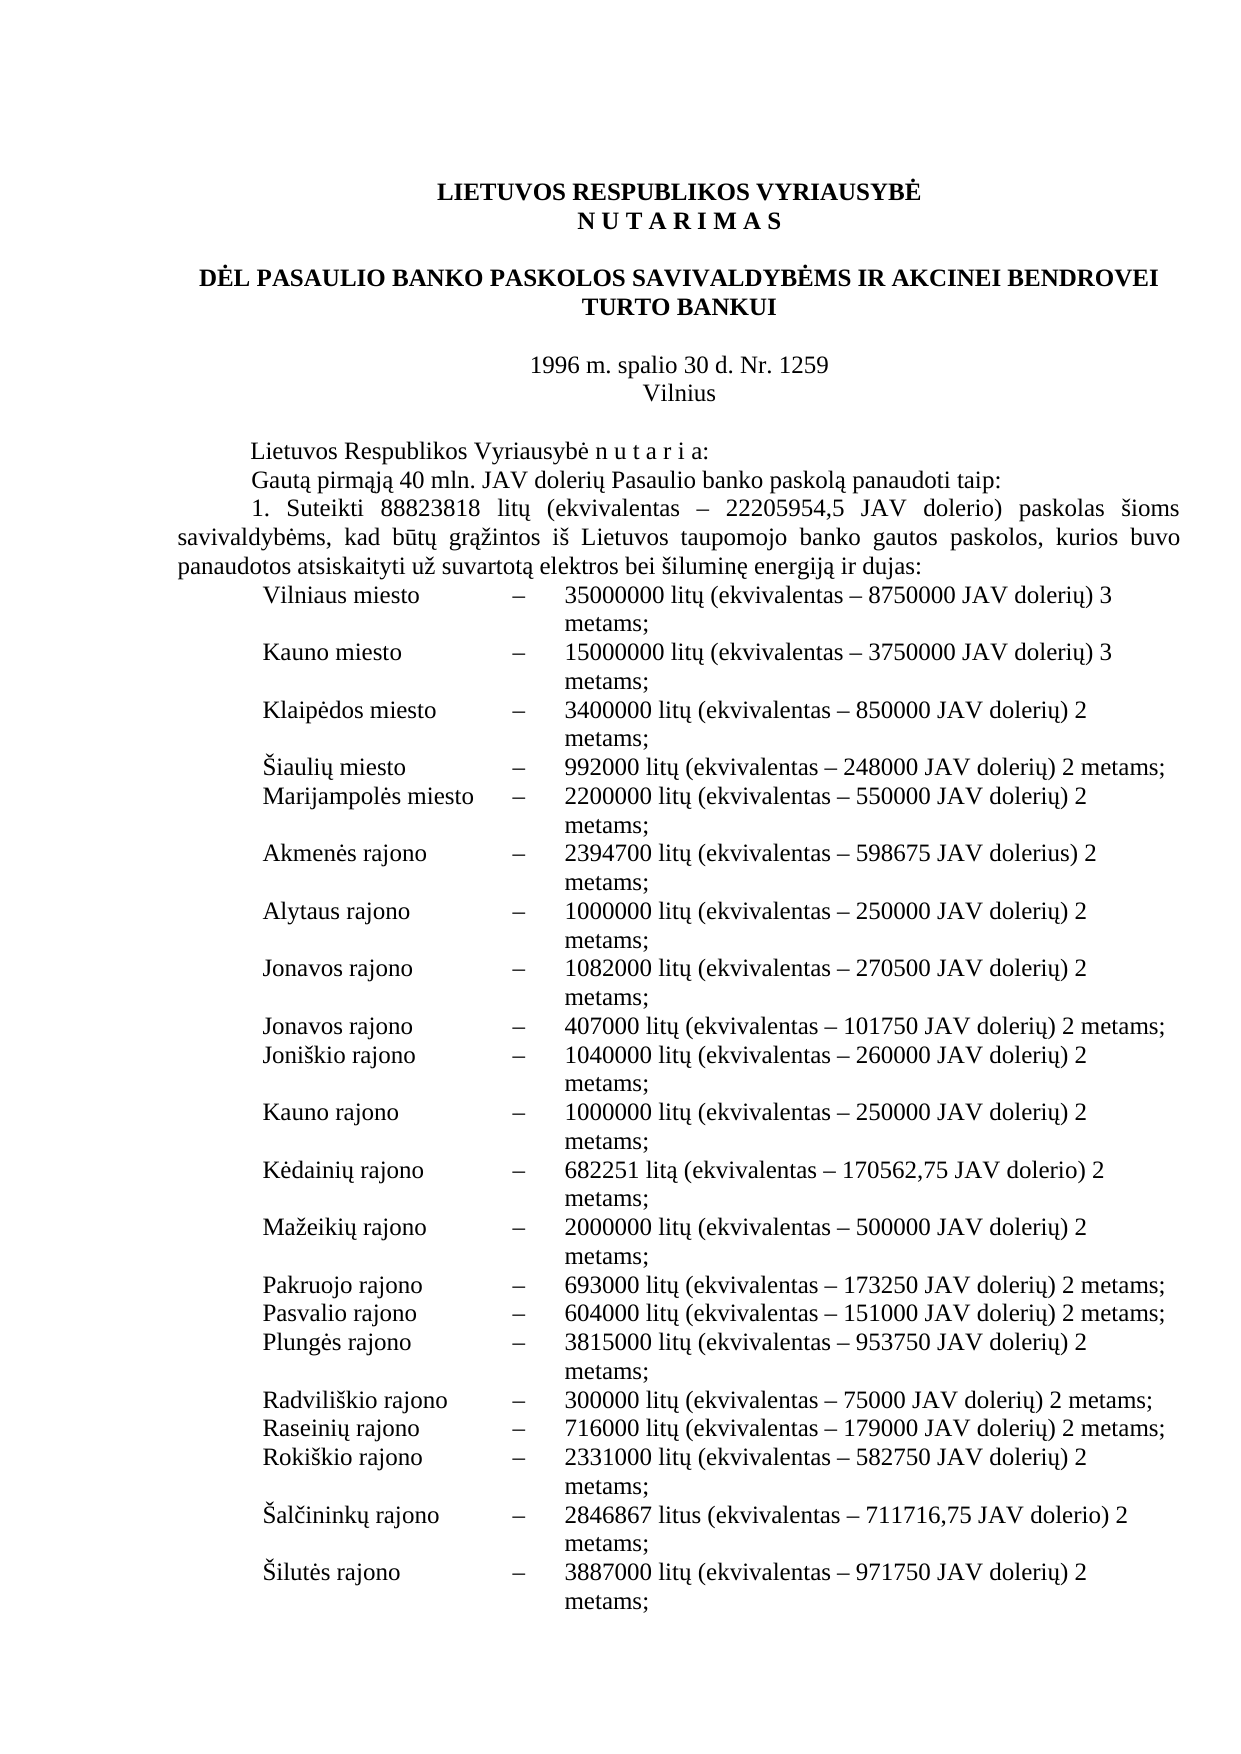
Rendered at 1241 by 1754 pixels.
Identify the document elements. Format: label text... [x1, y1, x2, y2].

table_cell 2331000 litų (ekvivalentas – 582750 JAV dolerių) 2 metams; [553, 1442, 1181, 1500]
table_cell 2000000 litų (ekvivalentas – 500000 JAV dolerių) 2 metams; [553, 1212, 1181, 1270]
table_cell – [501, 1155, 553, 1212]
table_cell 2846867 litus (ekvivalentas – 711716,75 JAV dolerio) 2 metams; [553, 1500, 1181, 1557]
table_cell Šilutės rajono [177, 1557, 501, 1615]
table_cell – [501, 637, 553, 695]
table_cell Kauno rajono [177, 1097, 501, 1155]
text LIETUVOS RESPUBLIKOS VYRIAUSYBĖ [177, 177, 1181, 206]
text N U T A R I M A S [177, 206, 1181, 235]
table_cell – [501, 1097, 553, 1155]
table_cell – [501, 1442, 553, 1500]
table_header 35000000 litų (ekvivalentas – 8750000 JAV dolerių) 3 metams; [553, 580, 1181, 637]
table_cell 992000 litų (ekvivalentas – 248000 JAV dolerių) 2 metams; [553, 752, 1181, 781]
table_cell Alytaus rajono [177, 896, 501, 953]
table_cell Joniškio rajono [177, 1040, 501, 1097]
table_cell – [501, 1212, 553, 1270]
table_cell 3815000 litų (ekvivalentas – 953750 JAV dolerių) 2 metams; [553, 1327, 1181, 1385]
table_cell – [501, 1270, 553, 1298]
table_cell 604000 litų (ekvivalentas – 151000 JAV dolerių) 2 metams; [553, 1299, 1181, 1327]
table_cell Jonavos rajono [177, 1011, 501, 1040]
table_cell – [501, 1299, 553, 1327]
table_cell Šiaulių miesto [177, 752, 501, 781]
table_cell – [501, 1385, 553, 1413]
table_header – [501, 580, 553, 637]
table_cell 2200000 litų (ekvivalentas – 550000 JAV dolerių) 2 metams; [553, 781, 1181, 838]
table_cell 1082000 litų (ekvivalentas – 270500 JAV dolerių) 2 metams; [553, 954, 1181, 1011]
text DĖL PASAULIO BANKO PASKOLOS SAVIVALDYBĖMS IR AKCINEI BENDROVEI TURTO BANKUI [177, 263, 1181, 321]
text Vilnius [177, 378, 1181, 407]
table_cell – [501, 781, 553, 838]
table_header Vilniaus miesto [177, 580, 501, 637]
table_cell 407000 litų (ekvivalentas – 101750 JAV dolerių) 2 metams; [553, 1011, 1181, 1040]
table_cell 693000 litų (ekvivalentas – 173250 JAV dolerių) 2 metams; [553, 1270, 1181, 1298]
text 1996 m. spalio 30 d. Nr. 1259 [177, 350, 1181, 378]
table_cell Kėdainių rajono [177, 1155, 501, 1212]
table_cell – [501, 954, 553, 1011]
table_cell – [501, 1040, 553, 1097]
table_cell 1000000 litų (ekvivalentas – 250000 JAV dolerių) 2 metams; [553, 1097, 1181, 1155]
table_cell Kauno miesto [177, 637, 501, 695]
table_cell – [501, 1414, 553, 1442]
table_cell Pakruojo rajono [177, 1270, 501, 1298]
table_cell 15000000 litų (ekvivalentas – 3750000 JAV dolerių) 3 metams; [553, 637, 1181, 695]
table_cell – [501, 1327, 553, 1385]
table_cell – [501, 695, 553, 752]
table_cell – [501, 1011, 553, 1040]
text Lietuvos Respublikos Vyriausybė nutaria: [177, 436, 1181, 465]
table_cell 2394700 litų (ekvivalentas – 598675 JAV dolerius) 2 metams; [553, 839, 1181, 896]
table_cell 1000000 litų (ekvivalentas – 250000 JAV dolerių) 2 metams; [553, 896, 1181, 953]
table_cell Jonavos rajono [177, 954, 501, 1011]
table_cell Raseinių rajono [177, 1414, 501, 1442]
table_cell Marijampolės miesto [177, 781, 501, 838]
table_cell 682251 litą (ekvivalentas – 170562,75 JAV dolerio) 2 metams; [553, 1155, 1181, 1212]
text 1. Suteikti 88823818 litų (ekvivalentas – 22205954,5 JAV dolerio) paskolas šioms savivaldybėms, kad būtų grąžintos iš Lietuvos taupomojo banko gautos paskolos, kurios buvo panaudotos atsiskaityti už suvartotą elektros bei šiluminę energiją ir dujas: [177, 493, 1181, 580]
table_cell Rokiškio rajono [177, 1442, 501, 1500]
table_cell – [501, 896, 553, 953]
table_cell – [501, 752, 553, 781]
table_cell 1040000 litų (ekvivalentas – 260000 JAV dolerių) 2 metams; [553, 1040, 1181, 1097]
table_cell – [501, 1557, 553, 1615]
table_cell – [501, 839, 553, 896]
table_cell Klaipėdos miesto [177, 695, 501, 752]
table_cell 300000 litų (ekvivalentas – 75000 JAV dolerių) 2 metams; [553, 1385, 1181, 1413]
table_cell 3400000 litų (ekvivalentas – 850000 JAV dolerių) 2 metams; [553, 695, 1181, 752]
table_cell Radviliškio rajono [177, 1385, 501, 1413]
table_cell Mažeikių rajono [177, 1212, 501, 1270]
text Gautą pirmąją 40 mln. JAV dolerių Pasaulio banko paskolą panaudoti taip: [177, 465, 1181, 493]
table_cell 3887000 litų (ekvivalentas – 971750 JAV dolerių) 2 metams; [553, 1557, 1181, 1615]
table_cell Plungės rajono [177, 1327, 501, 1385]
table_cell Akmenės rajono [177, 839, 501, 896]
table_cell 716000 litų (ekvivalentas – 179000 JAV dolerių) 2 metams; [553, 1414, 1181, 1442]
table_cell Pasvalio rajono [177, 1299, 501, 1327]
table_cell – [501, 1500, 553, 1557]
table_cell Šalčininkų rajono [177, 1500, 501, 1557]
